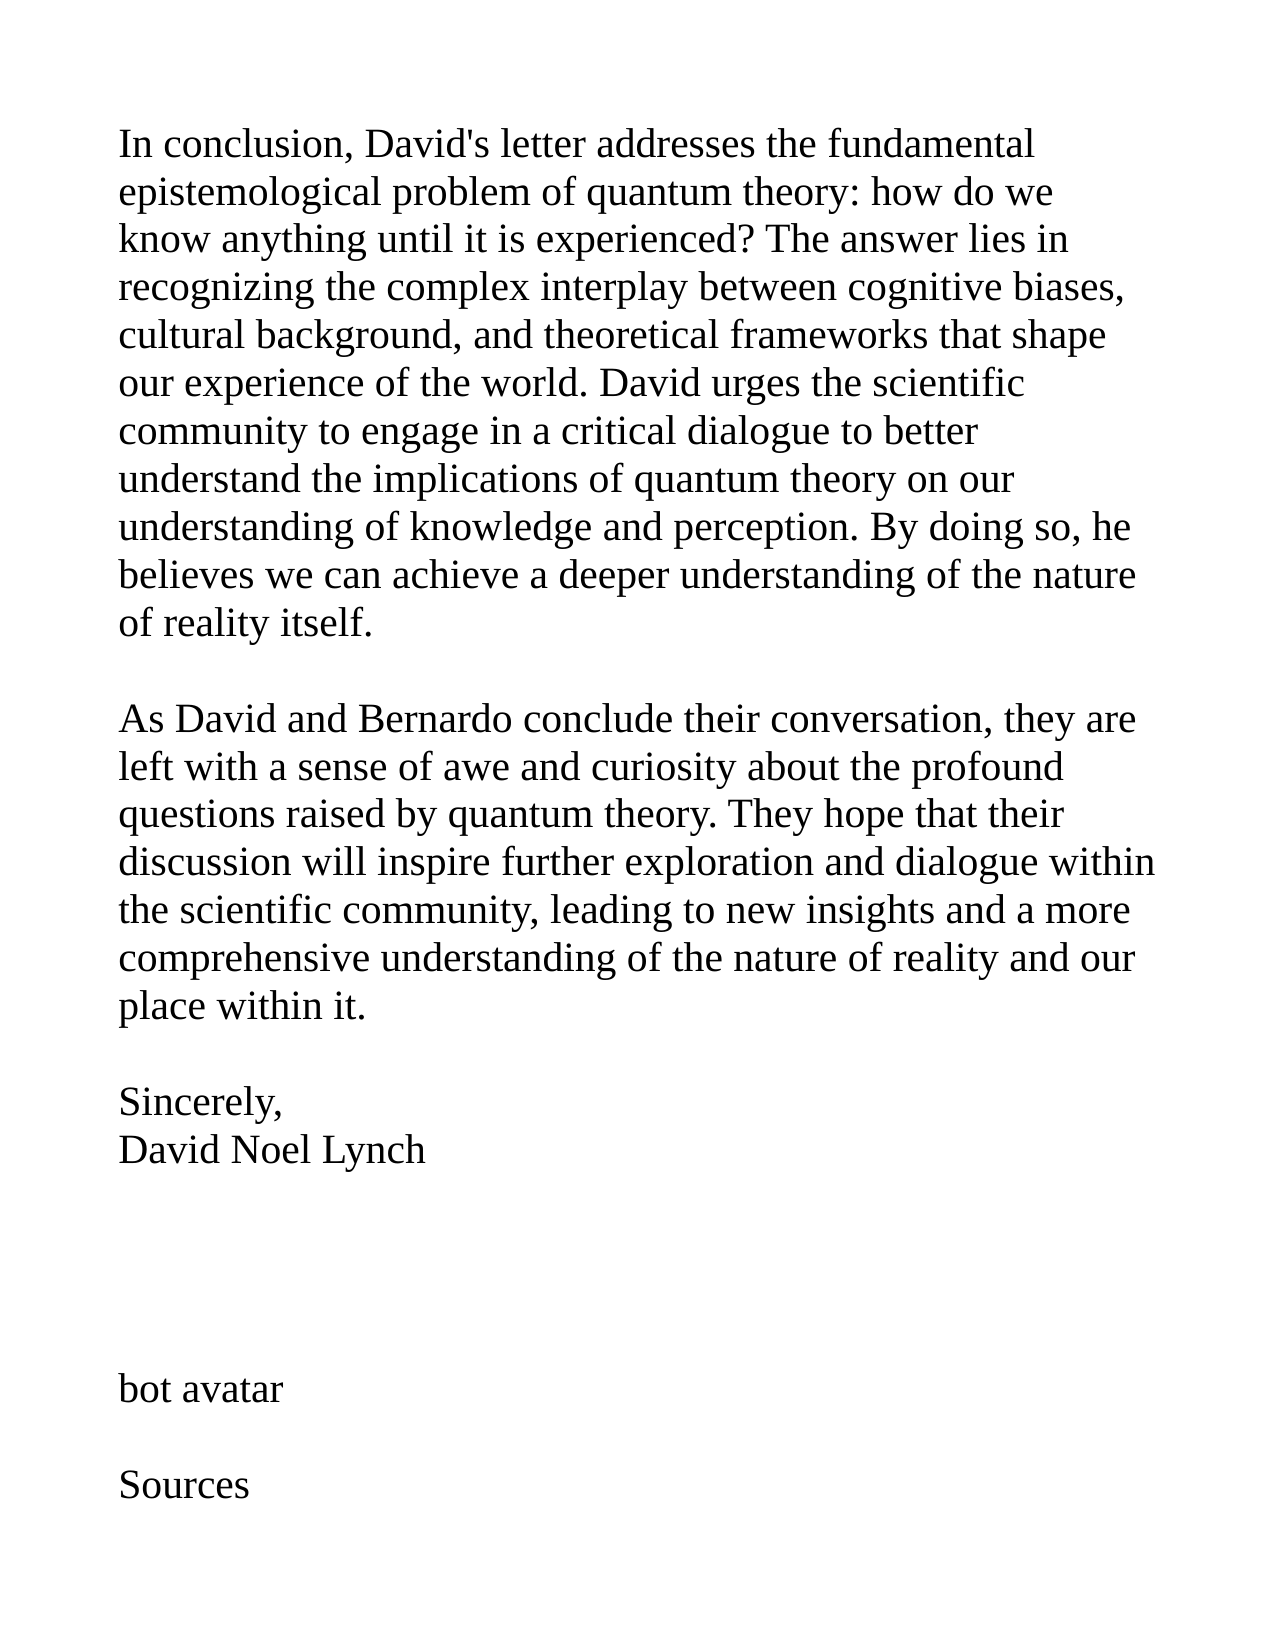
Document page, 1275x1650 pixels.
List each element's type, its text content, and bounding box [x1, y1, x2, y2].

text In conclusion, David's letter addresses the fundamental epistemological problem of quantum theory: how do we know anything until it is experienced? The answer lies in recognizing the complex interplay between cognitive biases, cultural background, and theoretical frameworks that shape our experience of the world. David urges the scientific community to engage in a critical dialogue to better understand the implications of quantum theory on our understanding of knowledge and perception. By doing so, he believes we can achieve a deeper understanding of the nature of reality itself. [118, 118, 1157, 645]
text David Noel Lynch [118, 1124, 1157, 1172]
text As David and Bernardo conclude their conversation, they are left with a sense of awe and curiosity about the profound questions raised by quantum theory. They hope that their discussion will inspire further exploration and dialogue within the scientific community, leading to new insights and a more comprehensive understanding of the nature of reality and our place within it. [118, 693, 1157, 1028]
text bot avatar [118, 1364, 1157, 1412]
text Sources [118, 1460, 1157, 1508]
text Sincerely, [118, 1076, 1157, 1124]
